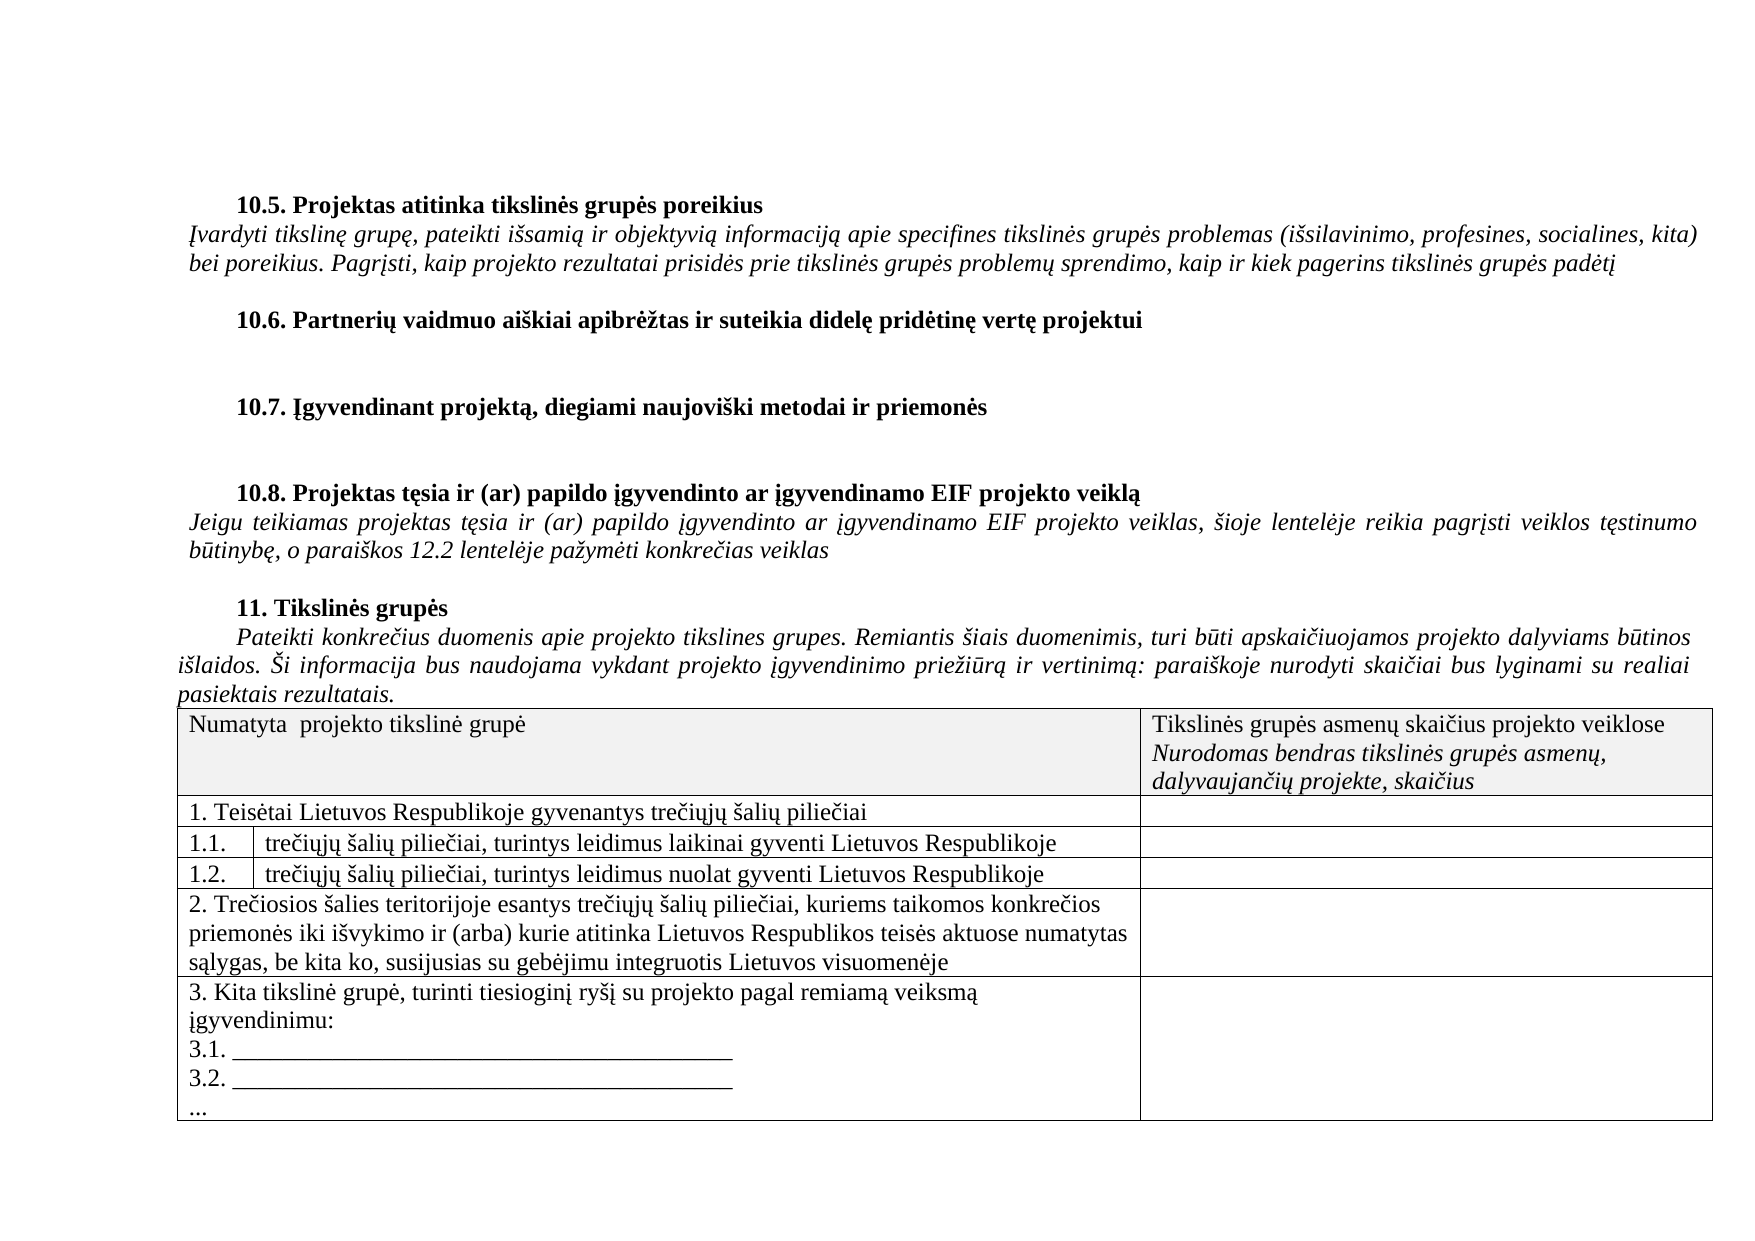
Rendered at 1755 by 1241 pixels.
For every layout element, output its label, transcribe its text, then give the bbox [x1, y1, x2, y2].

table_header [177, 133, 1713, 162]
table_cell [1141, 827, 1712, 857]
table_cell [1141, 889, 1712, 976]
table_header Tikslinės grupės asmenų skaičius projekto veiklose Nurodomas bendras tikslinės grupės asmenų, dalyvaujančių projekte, skaičius [1141, 709, 1712, 795]
table_cell 2. Trečiosios šalies teritorijoje esantys trečiųjų šalių piliečiai, kuriems taikomos konkrečios priemonės iki išvykimo ir (arba) kurie atitinka Lietuvos Respublikos teisės aktuose numatytas sąlygas, be kita ko, susijusias su gebėjimu integruotis Lietuvos visuomenėje [178, 889, 1140, 976]
table_cell trečiųjų šalių piliečiai, turintys leidimus nuolat gyventi Lietuvos Respublikoje [254, 858, 1140, 888]
table_cell [1141, 858, 1712, 888]
table_header Įvardyti tikslinę grupę, pateikti išsamią ir objektyvią informaciją apie specifines tikslinės grupės problemas (išsilavinimo, profesines, socialines, kita) bei poreikius. Pagrįsti, kaip projekto rezultatai prisidės prie tikslinės grupės problemų sprendimo, kaip ir kiek pagerins tikslinės grupės padėtį [177, 219, 1713, 277]
table_cell 1. Teisėtai Lietuvos Respublikoje gyvenantys trečiųjų šalių piliečiai [178, 796, 1140, 826]
text 11. Tikslinės grupės [177, 593, 1695, 622]
table_cell 1.2. [178, 858, 253, 888]
table_header [177, 334, 1713, 363]
text 10.6. Partnerių vaidmuo aiškiai apibrėžtas ir suteikia didelę pridėtinę vertę projektui [177, 305, 1695, 334]
text 10.5. Projektas atitinka tikslinės grupės poreikius [177, 190, 1695, 219]
table_cell 3. Kita tikslinė grupė, turinti tiesioginį ryšį su projekto pagal remiamą veiksmą įgyvendinimu: 3.1. ________________________________________ 3.2. ________________________________________ ... [178, 977, 1140, 1120]
table_cell [1141, 796, 1712, 826]
table_header [177, 420, 1713, 449]
table_header Jeigu teikiamas projektas tęsia ir (ar) papildo įgyvendinto ar įgyvendinamo EIF projekto veiklas, šioje lentelėje reikia pagrįsti veiklos tęstinumo būtinybę, o paraiškos 12.2 lentelėje pažymėti konkrečias veiklas [177, 507, 1713, 564]
text 10.7. Įgyvendinant projektą, diegiami naujoviški metodai ir priemonės [177, 392, 1695, 420]
text 10.8. Projektas tęsia ir (ar) papildo įgyvendinto ar įgyvendinamo EIF projekto veiklą [177, 478, 1695, 507]
text Pateikti konkrečius duomenis apie projekto tikslines grupes. Remiantis šiais duomenimis, turi būti apskaičiuojamos projekto dalyviams būtinos išlaidos. Ši informacija bus naudojama vykdant projekto įgyvendinimo priežiūrą ir vertinimą: paraiškoje nurodyti skaičiai bus lyginami su realiai pasiektais rezultatais. [177, 622, 1695, 708]
table_cell trečiųjų šalių piliečiai, turintys leidimus laikinai gyventi Lietuvos Respublikoje [254, 827, 1140, 857]
table_cell [1141, 977, 1712, 1120]
table_header Numatyta projekto tikslinė grupė [178, 709, 1140, 795]
table_cell 1.1. [178, 827, 253, 857]
